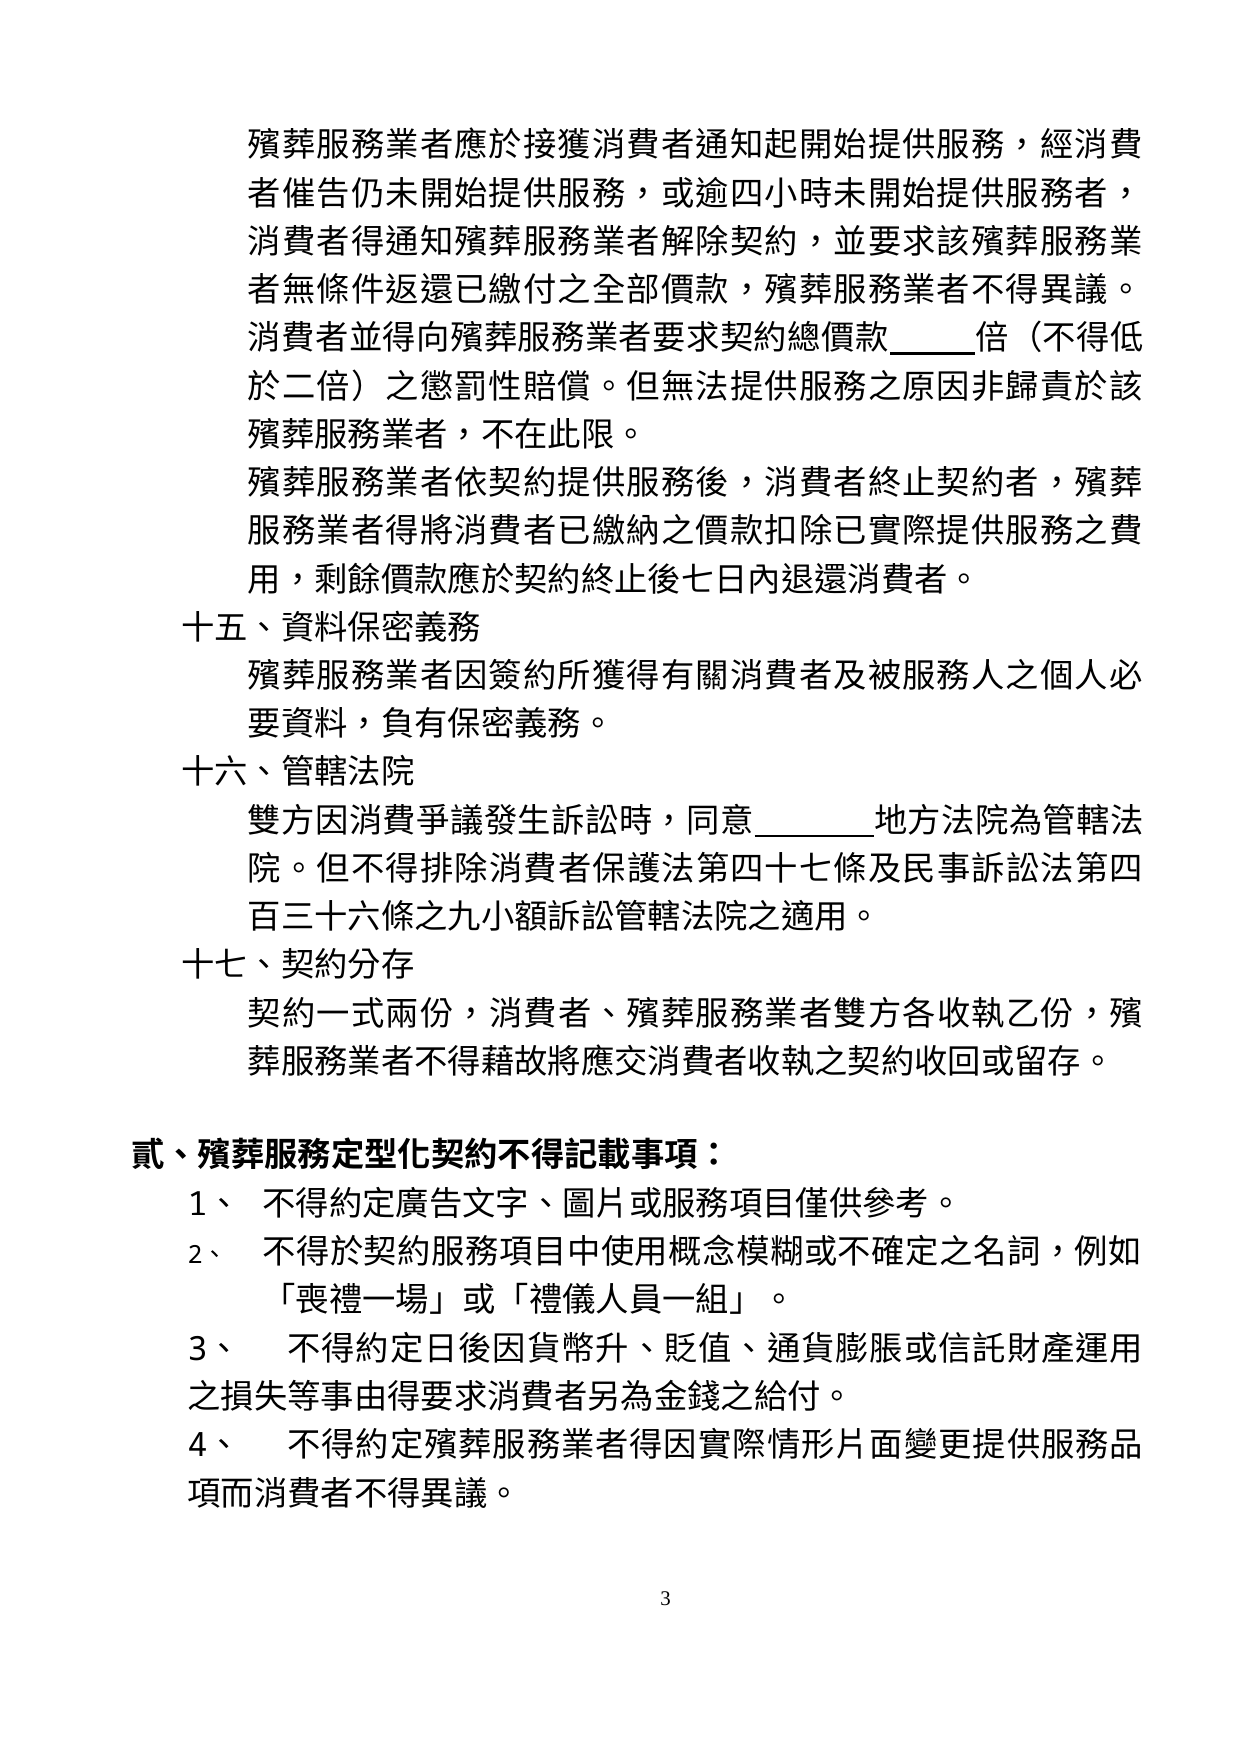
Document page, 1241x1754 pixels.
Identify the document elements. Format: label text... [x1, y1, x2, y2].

list 不得於契約服務項目中使用概念模糊或不確定之名詞，例如「喪禮一場」或「禮儀人員一組」。 [187, 1225, 1144, 1321]
list 不得約定日後因貨幣升、貶值、通貨膨脹或信託財產運用之損失等事由得要求消費者另為金錢之給付。 [187, 1321, 1143, 1418]
text 殯葬服務業者因簽約所獲得有關消費者及被服務人之個人必要資料，負有保密義務。 [248, 649, 1144, 745]
text 殯葬服務業者依契約提供服務後，消費者終止契約者，殯葬服務業者得將消費者已繳納之價款扣除已實際提供服務之費用，剩餘價款應於契約終止後七日內退還消費者。 [248, 456, 1144, 601]
list 不得約定殯葬服務業者得因實際情形片面變更提供服務品項而消費者不得異議。 [187, 1418, 1143, 1515]
text 雙方因消費爭議發生訴訟時，同意 地方法院為管轄法院。但不得排除消費者保護法第四十七條及民事訴訟法第四百三十六條之九小額訴訟管轄法院之適用。 [248, 793, 1144, 938]
text 契約一式兩份，消費者、殯葬服務業者雙方各收執乙份，殯葬服務業者不得藉故將應交消費者收執之契約收回或留存。 [248, 986, 1144, 1083]
text 殯葬服務業者應於接獲消費者通知起開始提供服務，經消費者催告仍未開始提供服務，或逾四小時未開始提供服務者，消費者得通知殯葬服務業者解除契約，並要求該殯葬服務業者無條件返還已繳付之全部價款，殯葬服務業者不得異議。消費者並得向殯葬服務業者要求契約總價款 倍（不得低於二倍）之懲罰性賠償。但無法提供服務之原因非歸責於該殯葬服務業者，不在此限。 [248, 118, 1144, 456]
text 貳、殯葬服務定型化契約不得記載事項： [131, 1128, 1144, 1176]
text 十六、管轄法院 [181, 745, 1144, 793]
text 十五、資料保密義務 [181, 601, 1144, 649]
text 十七、契約分存 [181, 938, 1144, 986]
list 不得約定廣告文字、圖片或服務項目僅供參考。 [187, 1176, 1144, 1225]
